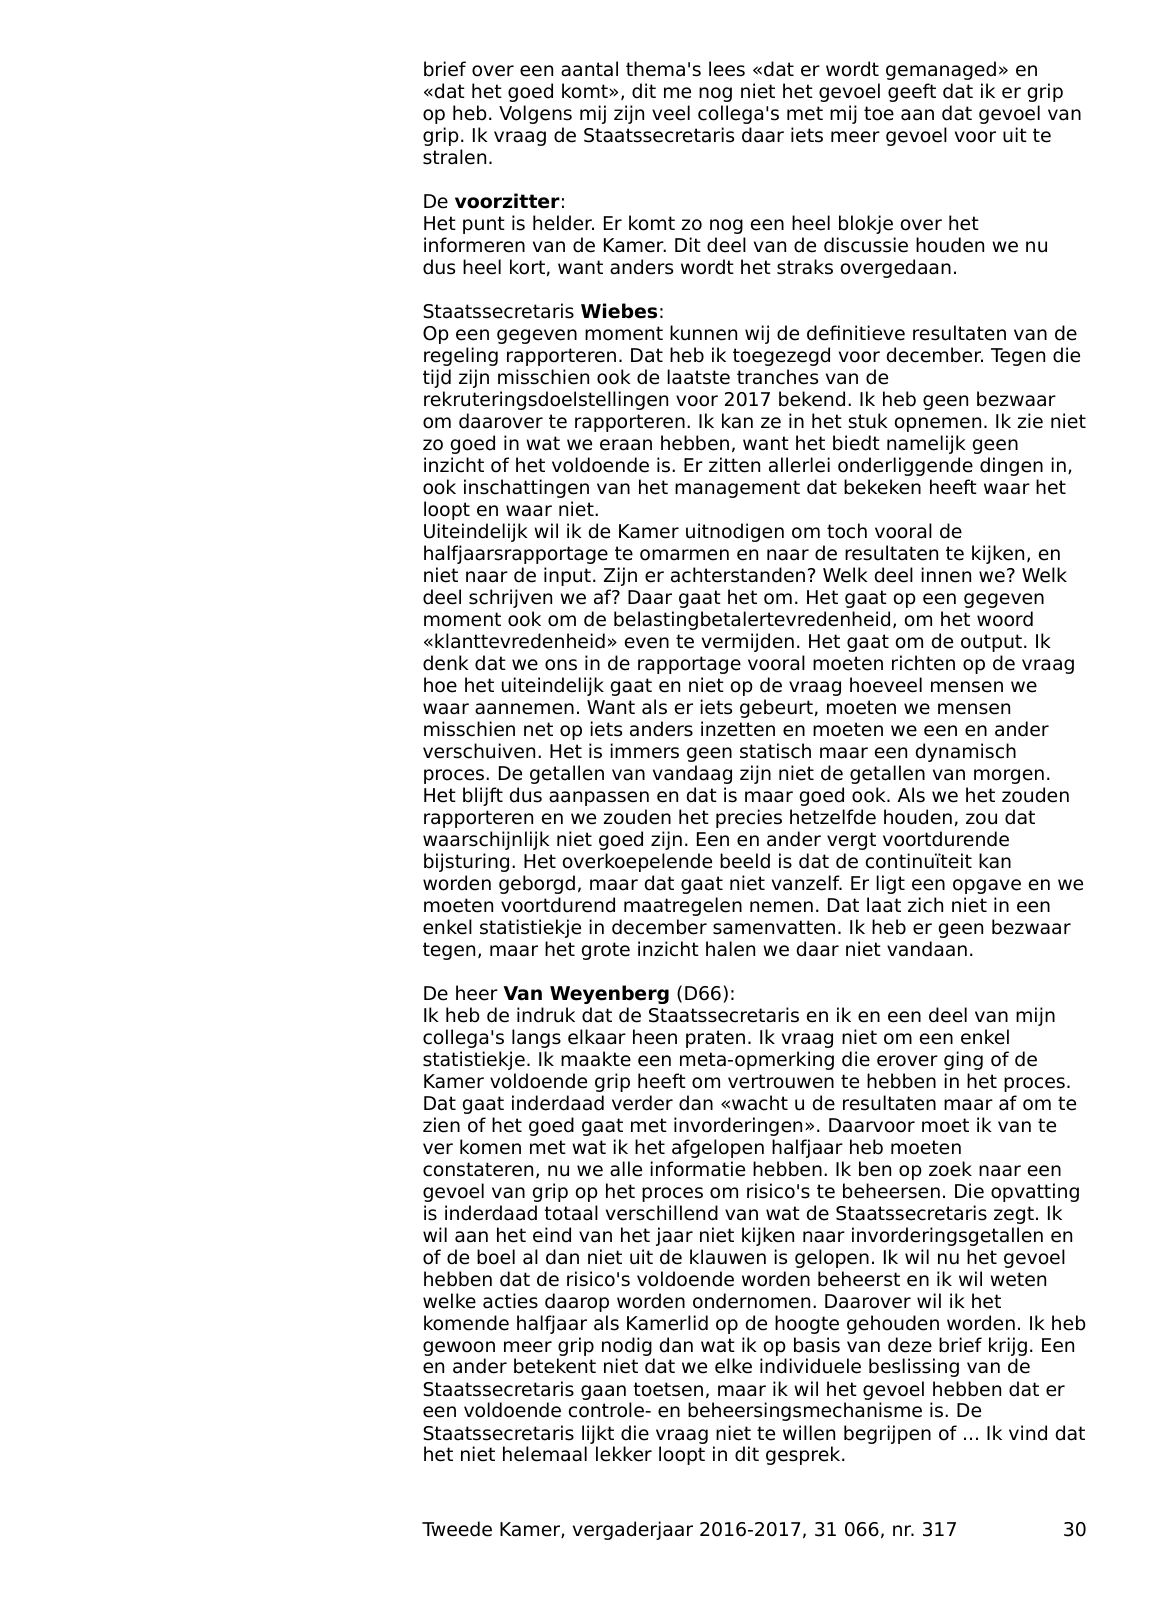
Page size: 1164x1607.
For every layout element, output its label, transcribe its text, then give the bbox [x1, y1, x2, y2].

text De voorzitter: [422, 191, 1087, 213]
text De heer Van Weyenberg (D66): [422, 983, 1087, 1005]
text Staatssecretaris Wiebes: [422, 301, 1087, 323]
text Op een gegeven moment kunnen wij de definitieve resultaten van de regeling rapporteren. Dat heb ik toegezegd voor december. Tegen die tijd zijn misschien ook de laatste tranches van de rekruteringsdoelstellingen voor 2017 bekend. Ik heb geen bezwaar om daarover te rapporteren. Ik kan ze in het stuk opnemen. Ik zie niet zo goed in wat we eraan hebben, want het biedt namelijk geen inzicht of het voldoende is. Er zitten allerlei onderliggende dingen in, ook inschattingen van het management dat bekeken heeft waar het loopt en waar niet. [422, 323, 1087, 521]
text Het punt is helder. Er komt zo nog een heel blokje over het informeren van de Kamer. Dit deel van de discussie houden we nu dus heel kort, want anders wordt het straks overgedaan. [422, 213, 1087, 279]
text Ik heb de indruk dat de Staatssecretaris en ik en een deel van mijn collega's langs elkaar heen praten. Ik vraag niet om een enkel statistiekje. Ik maakte een meta-opmerking die erover ging of de Kamer voldoende grip heeft om vertrouwen te hebben in het proces. Dat gaat inderdaad verder dan «wacht u de resultaten maar af om te zien of het goed gaat met invorderingen». Daarvoor moet ik van te ver komen met wat ik het afgelopen halfjaar heb moeten constateren, nu we alle informatie hebben. Ik ben op zoek naar een gevoel van grip op het proces om risico's te beheersen. Die opvatting is inderdaad totaal verschillend van wat de Staatssecretaris zegt. Ik wil aan het eind van het jaar niet kijken naar invorderingsgetallen en of de boel al dan niet uit de klauwen is gelopen. Ik wil nu het gevoel hebben dat de risico's voldoende worden beheerst en ik wil weten welke acties daarop worden ondernomen. Daarover wil ik het komende halfjaar als Kamerlid op de hoogte gehouden worden. Ik heb gewoon meer grip nodig dan wat ik op basis van deze brief krijg. Een en ander betekent niet dat we elke individuele beslissing van de Staatssecretaris gaan toetsen, maar ik wil het gevoel hebben dat er een voldoende controle- en beheersingsmechanisme is. De Staatssecretaris lijkt die vraag niet te willen begrijpen of ... Ik vind dat het niet helemaal lekker loopt in dit gesprek. [422, 1005, 1087, 1466]
text Uiteindelijk wil ik de Kamer uitnodigen om toch vooral de halfjaarsrapportage te omarmen en naar de resultaten te kijken, en niet naar de input. Zijn er achterstanden? Welk deel innen we? Welk deel schrijven we af? Daar gaat het om. Het gaat op een gegeven moment ook om de belastingbetalertevredenheid, om het woord «klanttevredenheid» even te vermijden. Het gaat om de output. Ik denk dat we ons in de rapportage vooral moeten richten op de vraag hoe het uiteindelijk gaat en niet op de vraag hoeveel mensen we waar aannemen. Want als er iets gebeurt, moeten we mensen misschien net op iets anders inzetten en moeten we een en ander verschuiven. Het is immers geen statisch maar een dynamisch proces. De getallen van vandaag zijn niet de getallen van morgen. Het blijft dus aanpassen en dat is maar goed ook. Als we het zouden rapporteren en we zouden het precies hetzelfde houden, zou dat waarschijnlijk niet goed zijn. Een en ander vergt voortdurende bijsturing. Het overkoepelende beeld is dat de continuïteit kan worden geborgd, maar dat gaat niet vanzelf. Er ligt een opgave en we moeten voortdurend maatregelen nemen. Dat laat zich niet in een enkel statistiekje in december samenvatten. Ik heb er geen bezwaar tegen, maar het grote inzicht halen we daar niet vandaan. [422, 521, 1087, 961]
text brief over een aantal thema's lees «dat er wordt gemanaged» en «dat het goed komt», dit me nog niet het gevoel geeft dat ik er grip op heb. Volgens mij zijn veel collega's met mij toe aan dat gevoel van grip. Ik vraag de Staatssecretaris daar iets meer gevoel voor uit te stralen. [422, 59, 1087, 169]
